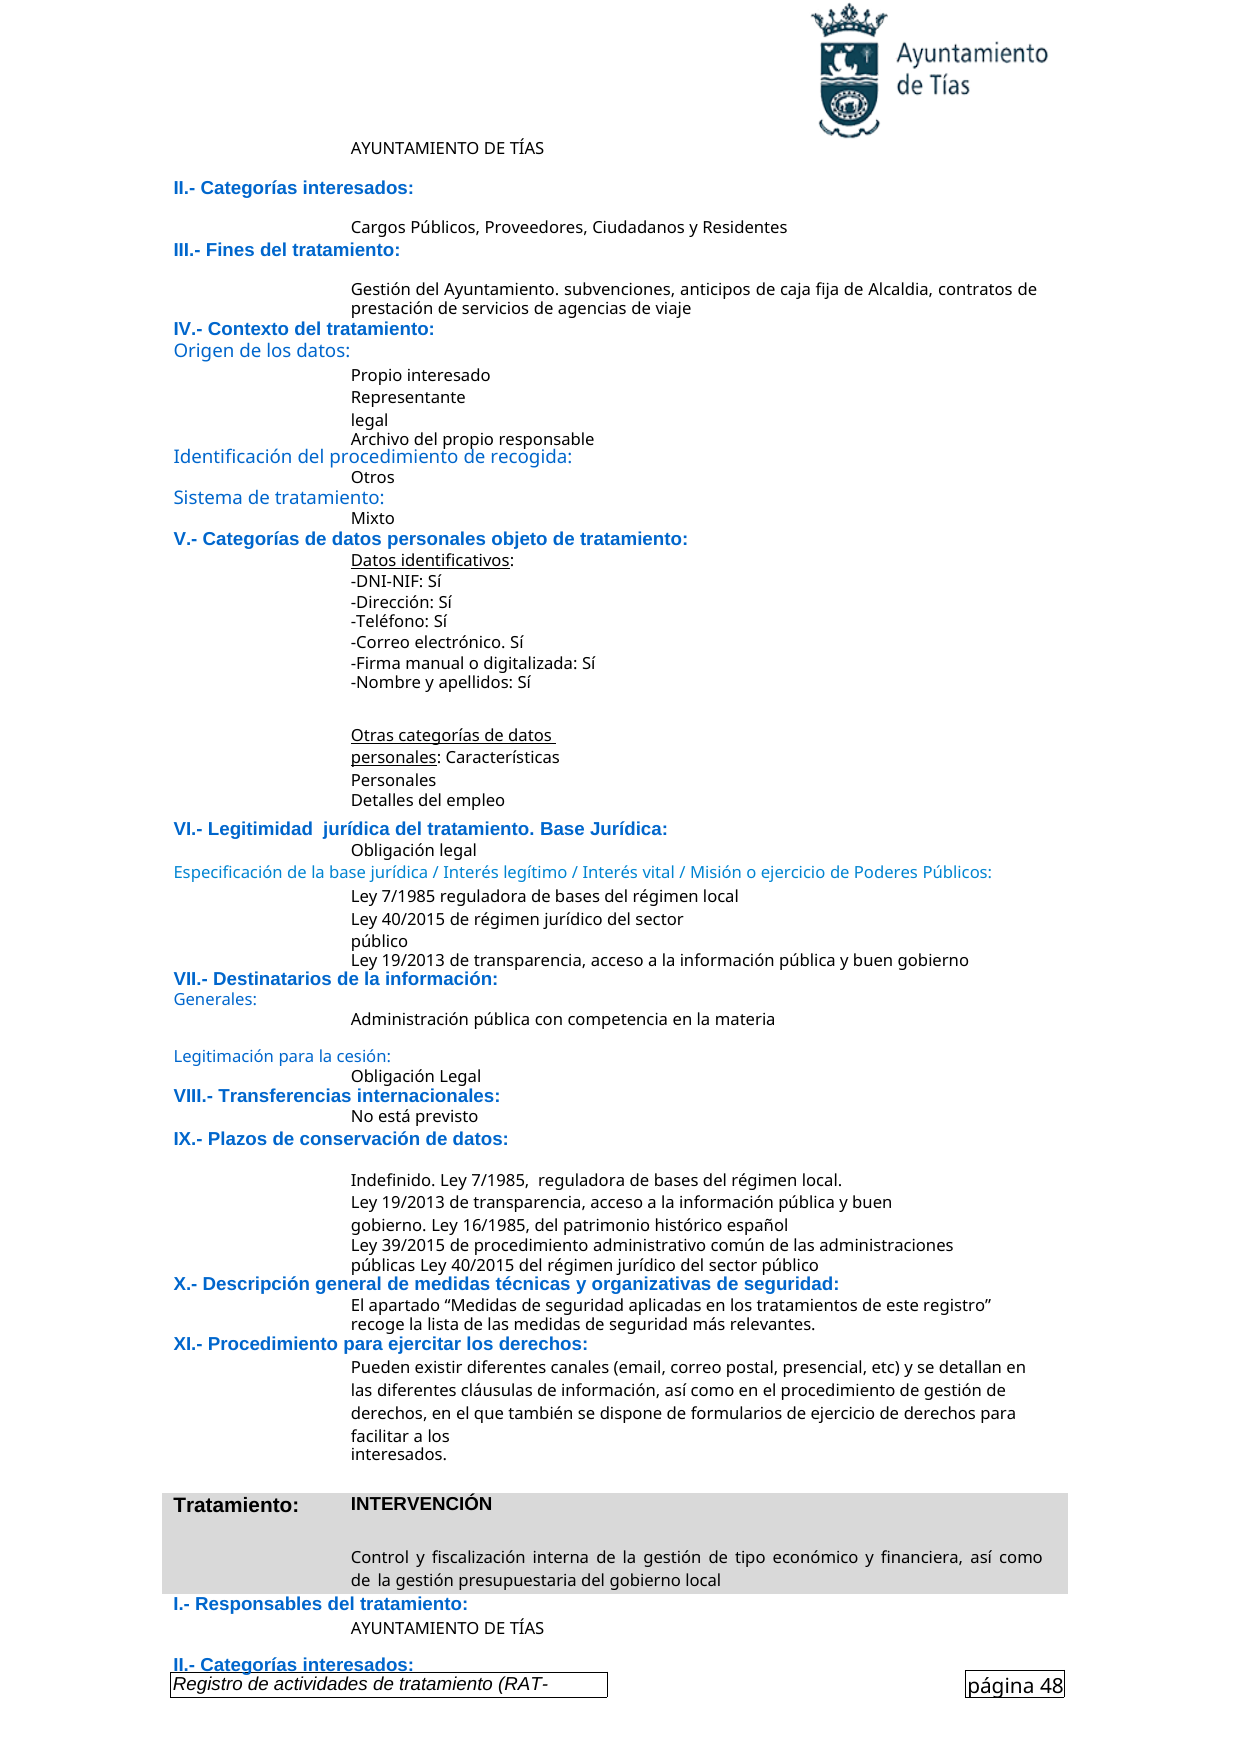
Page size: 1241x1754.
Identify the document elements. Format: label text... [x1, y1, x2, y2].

table_cell Especificación de la base jurídica / Interés legítimo / Interés vital / Misión o ejercicio de Poderes Públicos: [153, 863, 1077, 884]
table_cell No está previsto [153, 1109, 1077, 1128]
table_cell Otros [153, 470, 1077, 489]
table_cell V.- Categorías de datos personales objeto de tratamiento: [153, 530, 1077, 551]
table_cell Pueden existir diferentes canales (email, correo postal, presencial, etc) y se detallan en las diferentes cláusulas de información, así como en el procedimiento de gestión de derechos, en el que también se dispone de formularios de ejercicio de derechos para facilitar a los interesados. [153, 1356, 1077, 1464]
table_cell Datos identificativos: -DNI-NIF: Sí -Dirección: Sí -Teléfono: Sí -Correo electrónico. Sí -Firma manual o digitalizada: Sí -Nombre y apellidos: Sí Otras categorías de datos personales: Características Personales Detalles del empleo [153, 551, 1077, 811]
table_cell Propio interesado Representante legal Archivo del propio responsable [153, 363, 1077, 448]
table_cell Cargos Públicos, Proveedores, Ciudadanos y Residentes [153, 210, 1077, 239]
table_cell Generales: [153, 991, 1077, 1011]
table_cell Origen de los datos: [153, 342, 1077, 363]
table_header INTERVENCIÓN Control y fiscalización interna de la gestión de tipo económico y financiera, así como de la gestión presupuestaria del gobierno local [324, 1493, 1068, 1594]
table_cell [162, 1616, 324, 1646]
table_cell III.- Fines del tratamiento: [153, 239, 1077, 271]
table_cell Obligación Legal [153, 1068, 1077, 1087]
table_cell Ley 7/1985 reguladora de bases del régimen local Ley 40/2015 de régimen jurídico del sector público Ley 19/2013 de transparencia, acceso a la información pública y buen gobierno [153, 885, 1077, 970]
table_cell Indefinido. Ley 7/1985, reguladora de bases del régimen local. Ley 19/2013 de transparencia, acceso a la información pública y buen gobierno. Ley 16/1985, del patrimonio histórico español Ley 39/2015 de procedimiento administrativo común de las administraciones públicas Ley 40/2015 del régimen jurídico del sector público [153, 1159, 1077, 1275]
table_cell Legitimación para la cesión: [153, 1040, 1077, 1068]
table_header Tratamiento: [162, 1493, 324, 1594]
table_cell Obligación legal [153, 842, 1077, 863]
table_cell Mixto [153, 511, 1077, 530]
table_cell Administración pública con competencia en la materia [153, 1011, 1077, 1039]
table_cell VI.- Legitimidad jurídica del tratamiento. Base Jurídica: [153, 811, 1077, 842]
table_cell VII.- Destinatarios de la información: [153, 970, 1077, 991]
table_cell I.- Responsables del tratamiento: [162, 1594, 1068, 1616]
table_cell X.- Descripción general de medidas técnicas y organizativas de seguridad: [153, 1275, 1077, 1296]
table_header AYUNTAMIENTO DE TÍAS [153, 140, 1077, 168]
table_cell Identificación del procedimiento de recogida: [153, 449, 1077, 470]
table_cell IX.- Plazos de conservación de datos: [153, 1128, 1077, 1159]
table_cell VIII.- Transferencias internacionales: [153, 1088, 1077, 1109]
table_cell Sistema de tratamiento: [153, 489, 1077, 511]
table_cell AYUNTAMIENTO DE TÍAS [324, 1616, 1068, 1646]
table_cell El apartado “Medidas de seguridad aplicadas en los tratamientos de este registro” recoge la lista de las medidas de seguridad más relevantes. [153, 1296, 1077, 1335]
table_cell XI.- Procedimiento para ejercitar los derechos: [153, 1335, 1077, 1356]
table_cell II.- Categorías interesados: [153, 168, 1077, 209]
table_cell IV.- Contexto del tratamiento: [153, 320, 1077, 342]
table_cell II.- Categorías interesados: [162, 1646, 1068, 1678]
table_cell Gestión del Ayuntamiento. subvenciones, anticipos de caja fija de Alcaldia, contratos de prestación de servicios de agencias de viaje [153, 271, 1077, 320]
